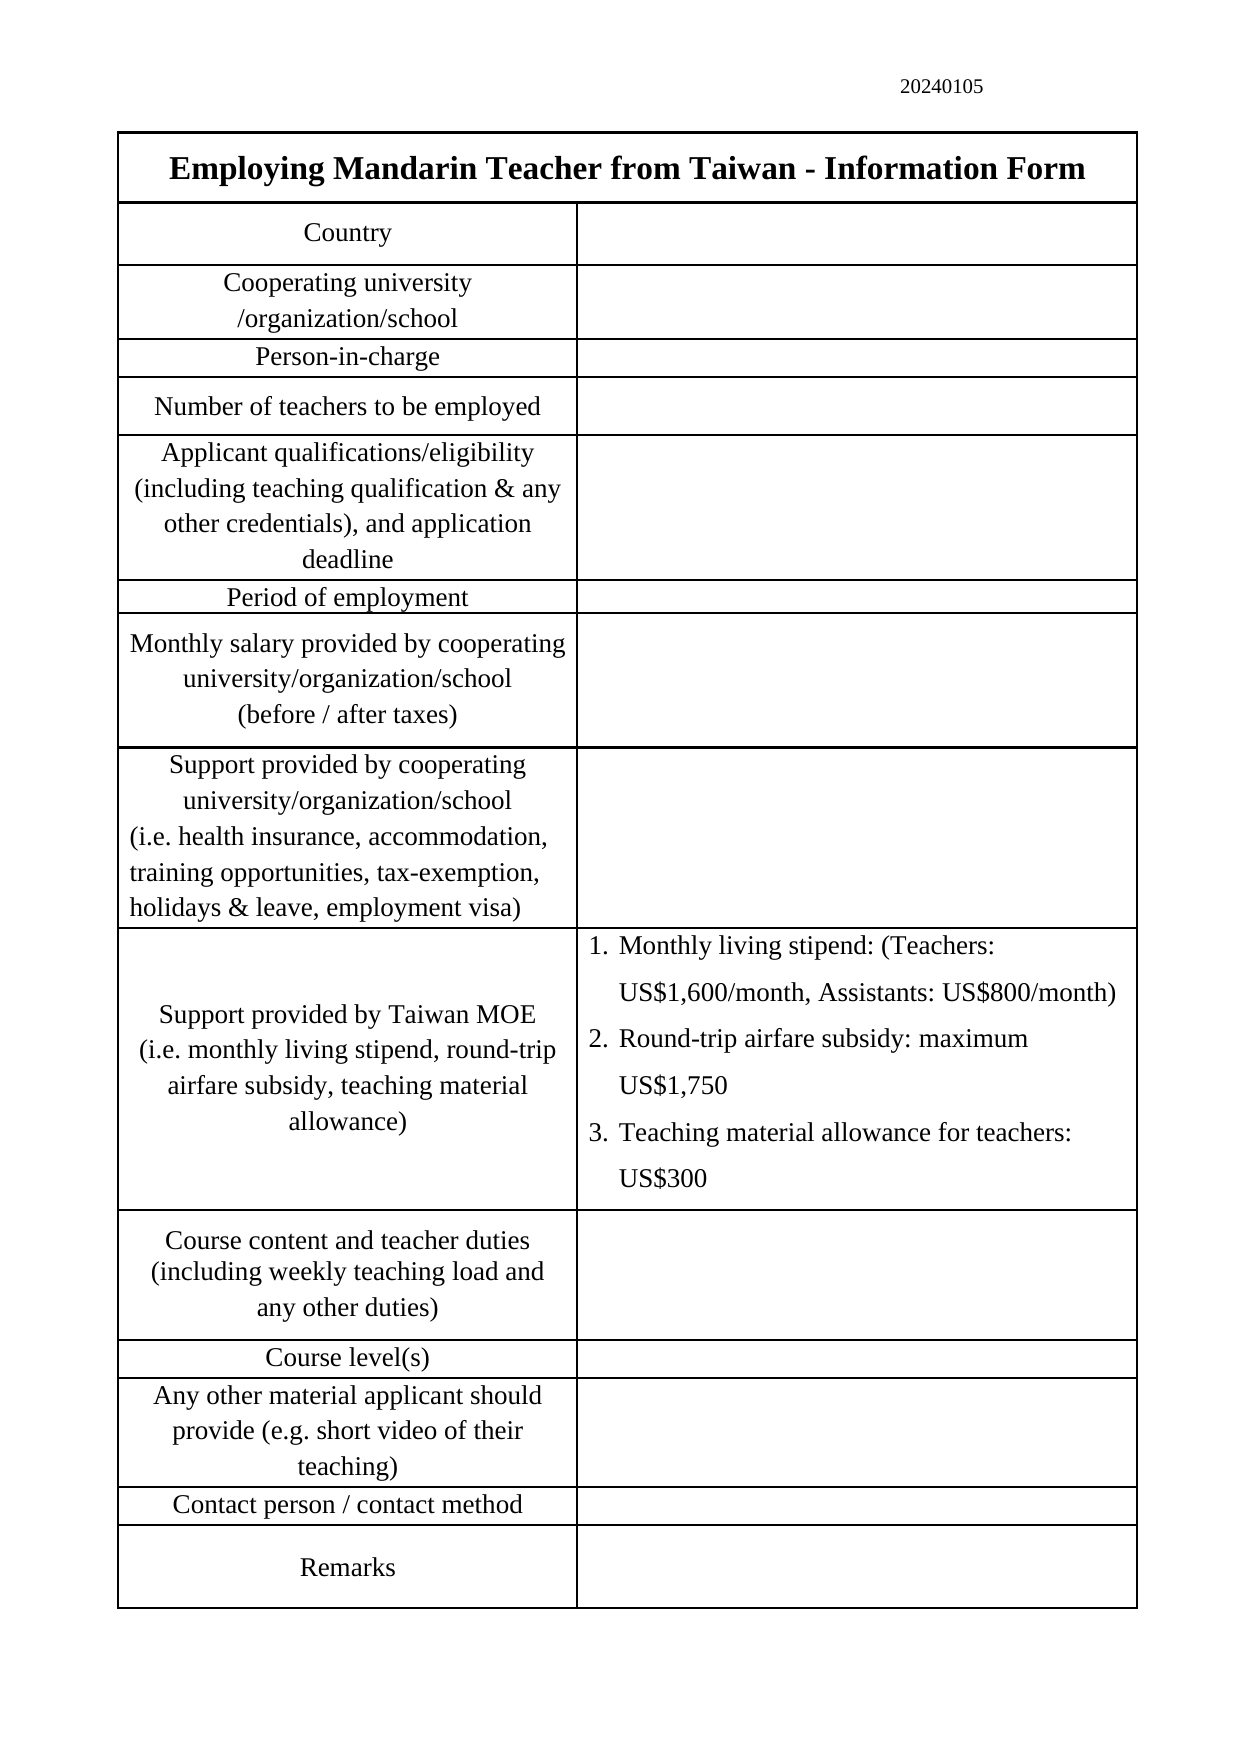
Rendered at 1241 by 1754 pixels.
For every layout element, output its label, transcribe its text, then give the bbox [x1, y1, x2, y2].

table_cell [578, 436, 1136, 579]
table_cell Remarks [119, 1526, 576, 1607]
table_cell Course level(s) [119, 1341, 576, 1377]
table_cell Course content and teacher duties (including weekly teaching load and any other duties) [119, 1211, 576, 1339]
table_cell [578, 1488, 1136, 1524]
table_cell [578, 749, 1136, 927]
table_cell Cooperating university /organization/school [119, 266, 576, 338]
table_cell [578, 581, 1136, 612]
table_cell Person-in-charge [119, 340, 576, 376]
table_cell [578, 378, 1136, 434]
table_cell [578, 1526, 1136, 1607]
table_cell [578, 204, 1136, 264]
table_cell [578, 614, 1136, 746]
table_cell [578, 266, 1136, 338]
table_cell Support provided by cooperating university/organization/school (i.e. health insurance, accommodation, training opportunities, tax-exemption, holidays & leave, employment visa) [119, 749, 576, 927]
table_cell Monthly salary provided by cooperating university/organization/school (before / after taxes) [119, 614, 576, 746]
table_cell Applicant qualifications/eligibility (including teaching qualification & any other credentials), and application deadline [119, 436, 576, 579]
table_cell Monthly living stipend: (Teachers: US$1,600/month, Assistants: US$800/month) Round-trip airfare subsidy: maximum US$1,750 Teaching material allowance for teachers: US$300 [578, 929, 1136, 1209]
table_cell [578, 340, 1136, 376]
table_cell Period of employment [119, 581, 576, 612]
table_cell [578, 1379, 1136, 1486]
table_cell Number of teachers to be employed [119, 378, 576, 434]
table_cell Any other material applicant should provide (e.g. short video of their teaching) [119, 1379, 576, 1486]
table_cell Contact person / contact method [119, 1488, 576, 1524]
table_header Employing Mandarin Teacher from Taiwan - Information Form [119, 134, 1136, 201]
table_cell Country [119, 204, 576, 264]
table_cell [578, 1211, 1136, 1339]
table_cell [578, 1341, 1136, 1377]
table_cell Support provided by Taiwan MOE (i.e. monthly living stipend, round-trip airfare subsidy, teaching material allowance) [119, 929, 576, 1209]
